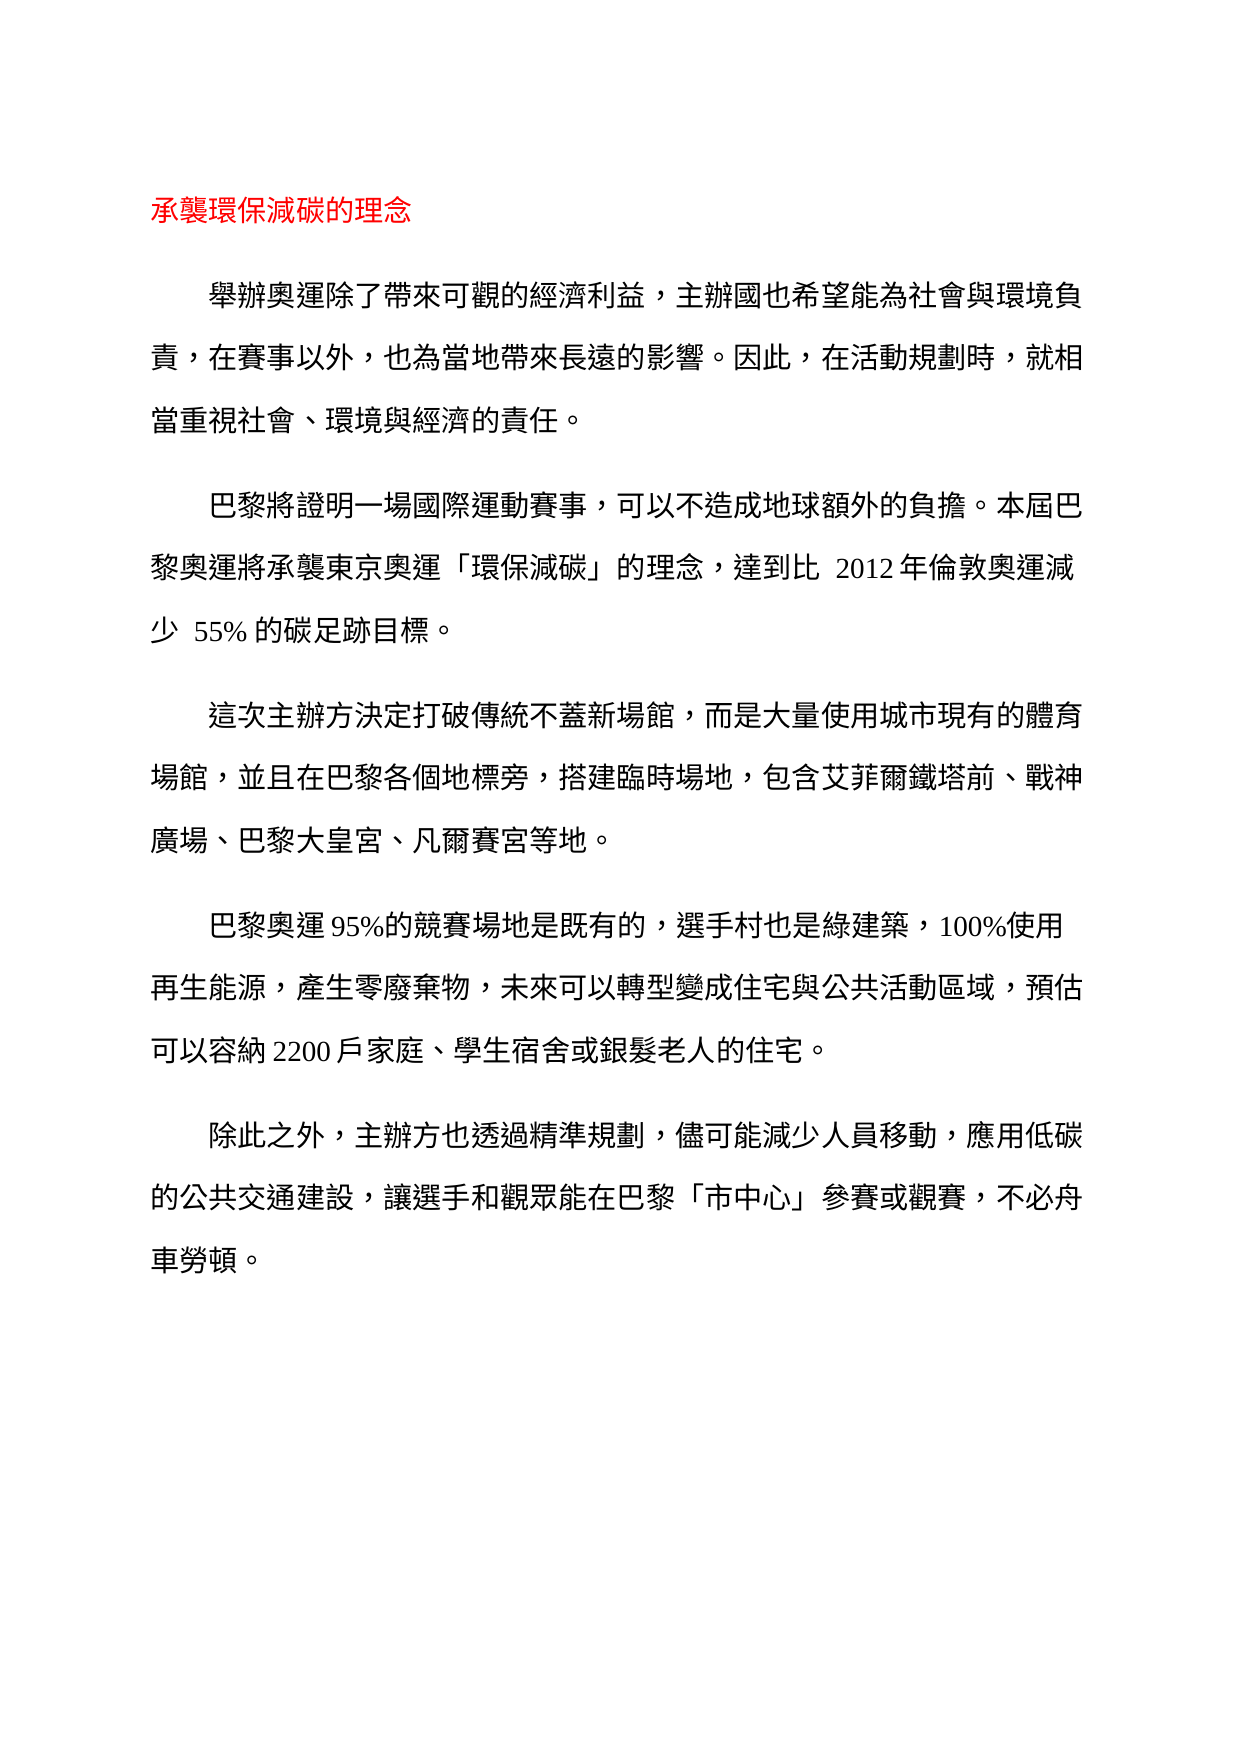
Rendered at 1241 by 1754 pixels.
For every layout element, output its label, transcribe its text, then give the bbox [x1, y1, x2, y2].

text 除此之外，主辦方也透過精準規劃，儘可能減少人員移動，應用低碳的公共交通建設，讓選手和觀眾能在巴黎「市中心」參賽或觀賽，不必舟車勞頓。 [150, 1092, 1090, 1279]
text 巴黎將證明一場國際運動賽事，可以不造成地球額外的負擔。本屆巴黎奧運將承襲東京奧運「環保減碳」的理念，達到比 2012年倫敦奧運減少 55% 的碳足跡目標。 [150, 462, 1090, 649]
text 舉辦奧運除了帶來可觀的經濟利益，主辦國也希望能為社會與環境負責，在賽事以外，也為當地帶來長遠的影響。因此，在活動規劃時，就相當重視社會、環境與經濟的責任。 [150, 252, 1090, 439]
text 巴黎奧運95%的競賽場地是既有的，選手村也是綠建築，100%使用再生能源，產生零廢棄物，未來可以轉型變成住宅與公共活動區域，預估可以容納2200戶家庭、學生宿舍或銀髮老人的住宅。 [150, 882, 1090, 1069]
text 這次主辦方決定打破傳統不蓋新場館，而是大量使用城市現有的體育場館，並且在巴黎各個地標旁，搭建臨時場地，包含艾菲爾鐵塔前、戰神廣場、巴黎大皇宮、凡爾賽宮等地。 [150, 672, 1090, 859]
text 承襲環保減碳的理念 [150, 167, 1090, 229]
